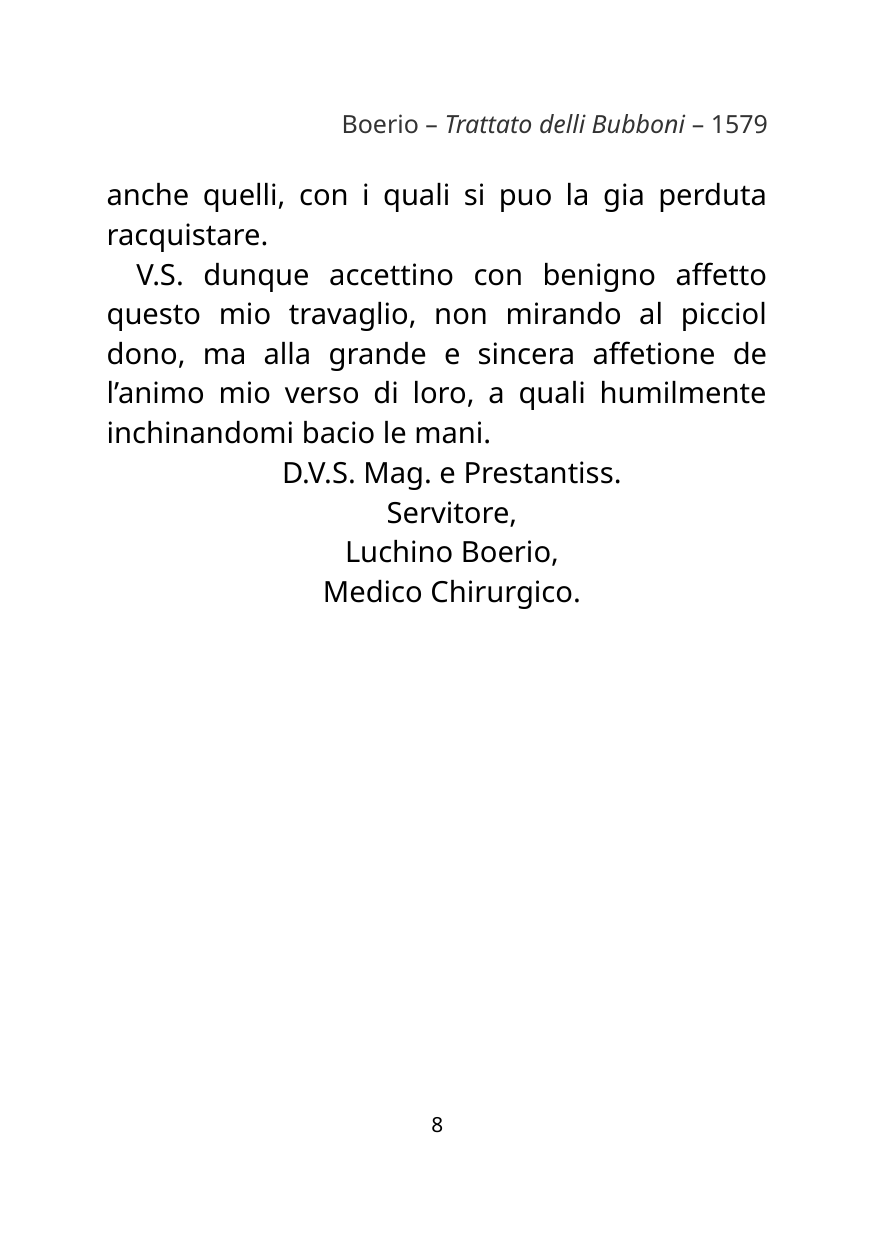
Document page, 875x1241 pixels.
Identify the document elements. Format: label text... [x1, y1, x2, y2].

text V.S. dunque accettino con benigno affetto questo mio travaglio, non mirando al picciol dono, ma alla grande e sincera affetione de l’animo mio verso di loro, a quali humilmente inchinandomi bacio le mani. [106, 254, 768, 452]
text Servitore, [106, 492, 768, 532]
text Medico Chirurgico. [106, 571, 768, 611]
text D.V.S. Mag. e Prestantiss. [106, 452, 768, 492]
text Luchino Boerio, [106, 532, 768, 571]
text anche quelli, con i quali si puo la gia perduta racquistare. [106, 174, 768, 254]
